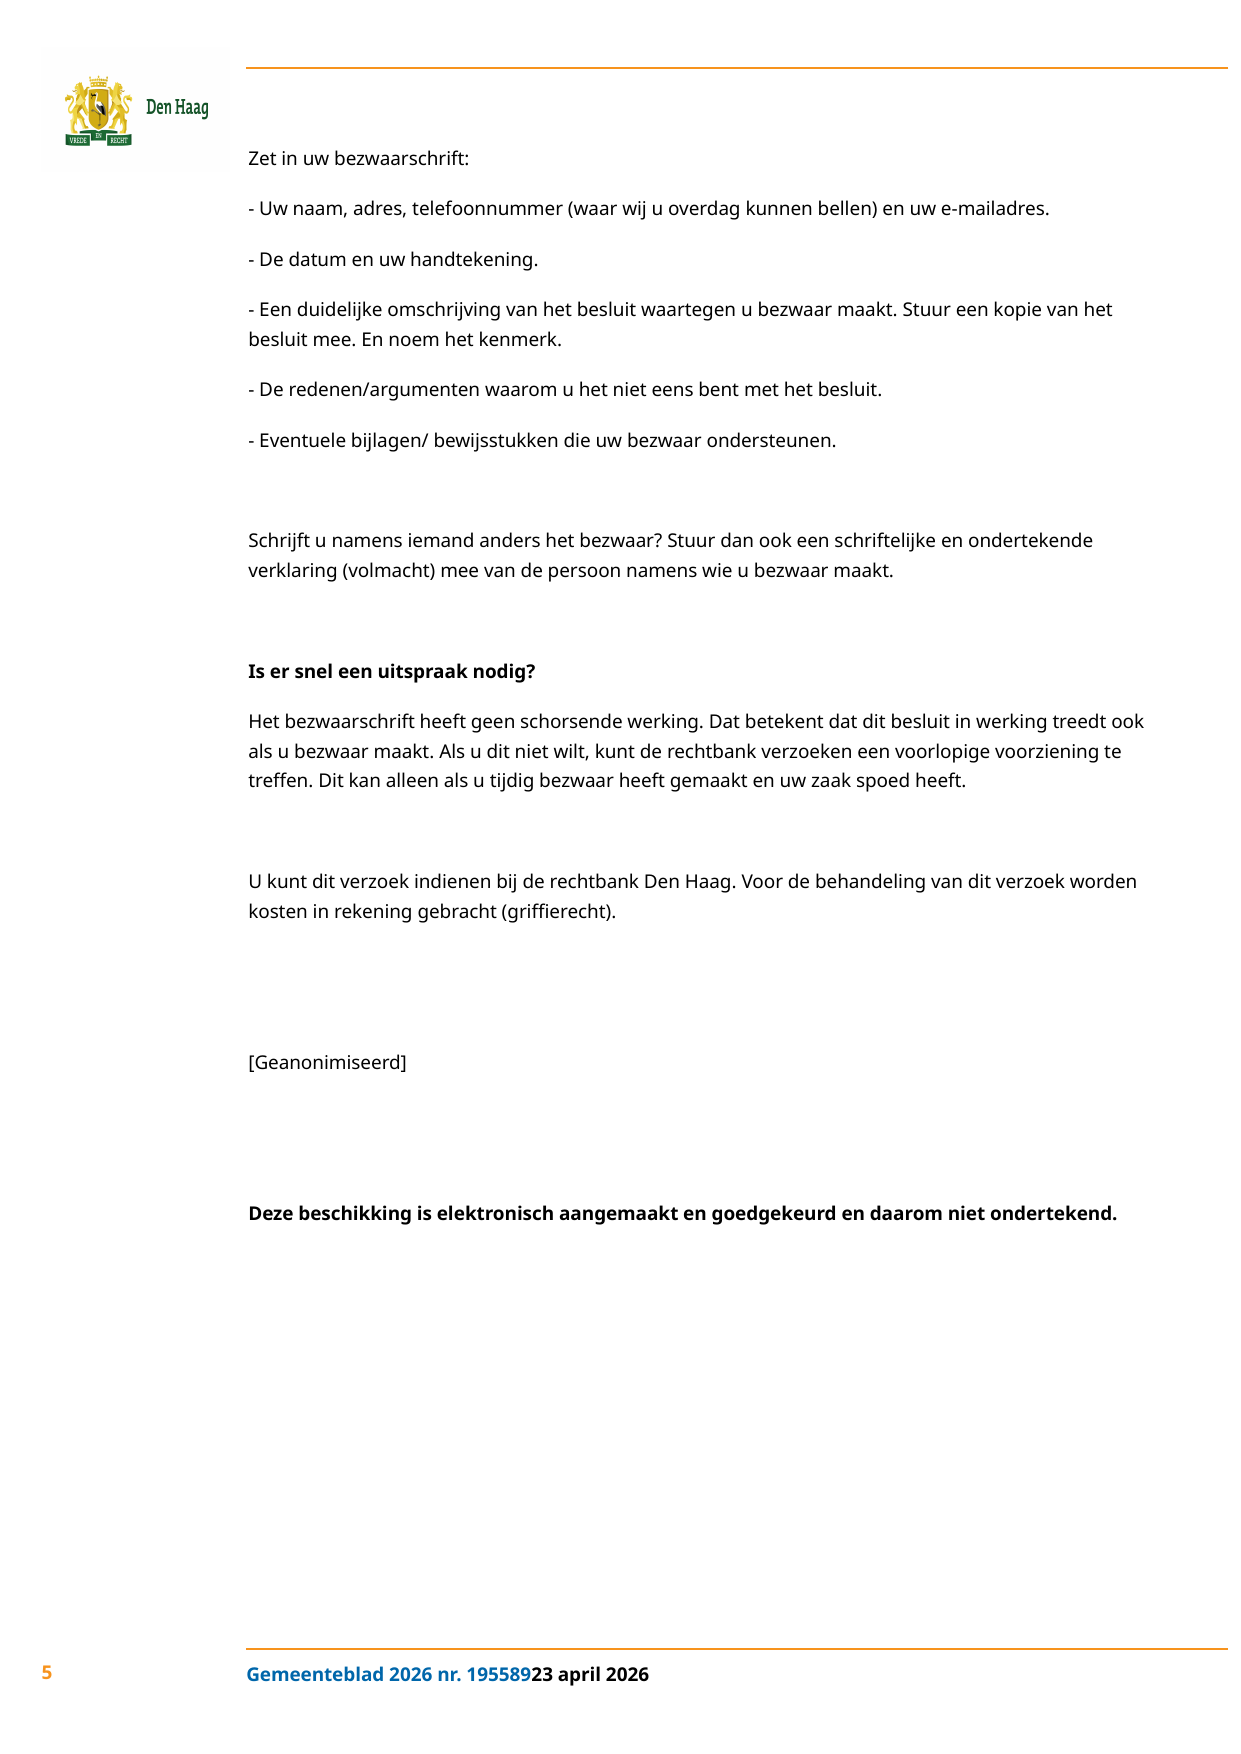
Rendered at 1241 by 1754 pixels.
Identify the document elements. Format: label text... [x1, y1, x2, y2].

text - Een duidelijke omschrijving van het besluit waartegen u bezwaar maakt. Stuur een kopie van het besluit mee. En noem het kenmerk. [248, 296, 1152, 352]
text Deze beschikking is elektronisch aangemaakt en goedgekeurd en daarom niet ondertekend. [248, 1201, 1152, 1226]
text Is er snel een uitspraak nodig? [248, 658, 1152, 684]
text - Eventuele bijlagen/ bewijsstukken die uw bezwaar ondersteunen. [248, 427, 1152, 453]
picture [41, 47, 231, 172]
text - De redenen/argumenten waarom u het niet eens bent met het besluit. [248, 376, 1152, 402]
text - Uw naam, adres, telefoonnummer (waar wij u overdag kunnen bellen) en uw e-mailadres. [248, 196, 1152, 221]
text Schrijft u namens iemand anders het bezwaar? Stuur dan ook een schriftelijke en ondertekende verklaring (volmacht) mee van de persoon namens wie u bezwaar maakt. [248, 528, 1152, 583]
text [Geanonimiseerd] [248, 1049, 1152, 1075]
text Het bezwaarschrift heeft geen schorsende werking. Dat betekent dat dit besluit in werking treedt ook als u bezwaar maakt. Als u dit niet wilt, kunt de rechtbank verzoeken een voorlopige voorziening te treffen. Dit kan alleen als u tijdig bezwaar heeft gemaakt en uw zaak spoed heeft. [248, 708, 1152, 793]
text U kunt dit verzoek indienen bij de rechtbank Den Haag. Voor de behandeling van dit verzoek worden kosten in rekening gebracht (griffierecht). [248, 868, 1152, 924]
text Zet in uw bezwaarschrift: [248, 145, 1152, 171]
text - De datum en uw handtekening. [248, 246, 1152, 272]
